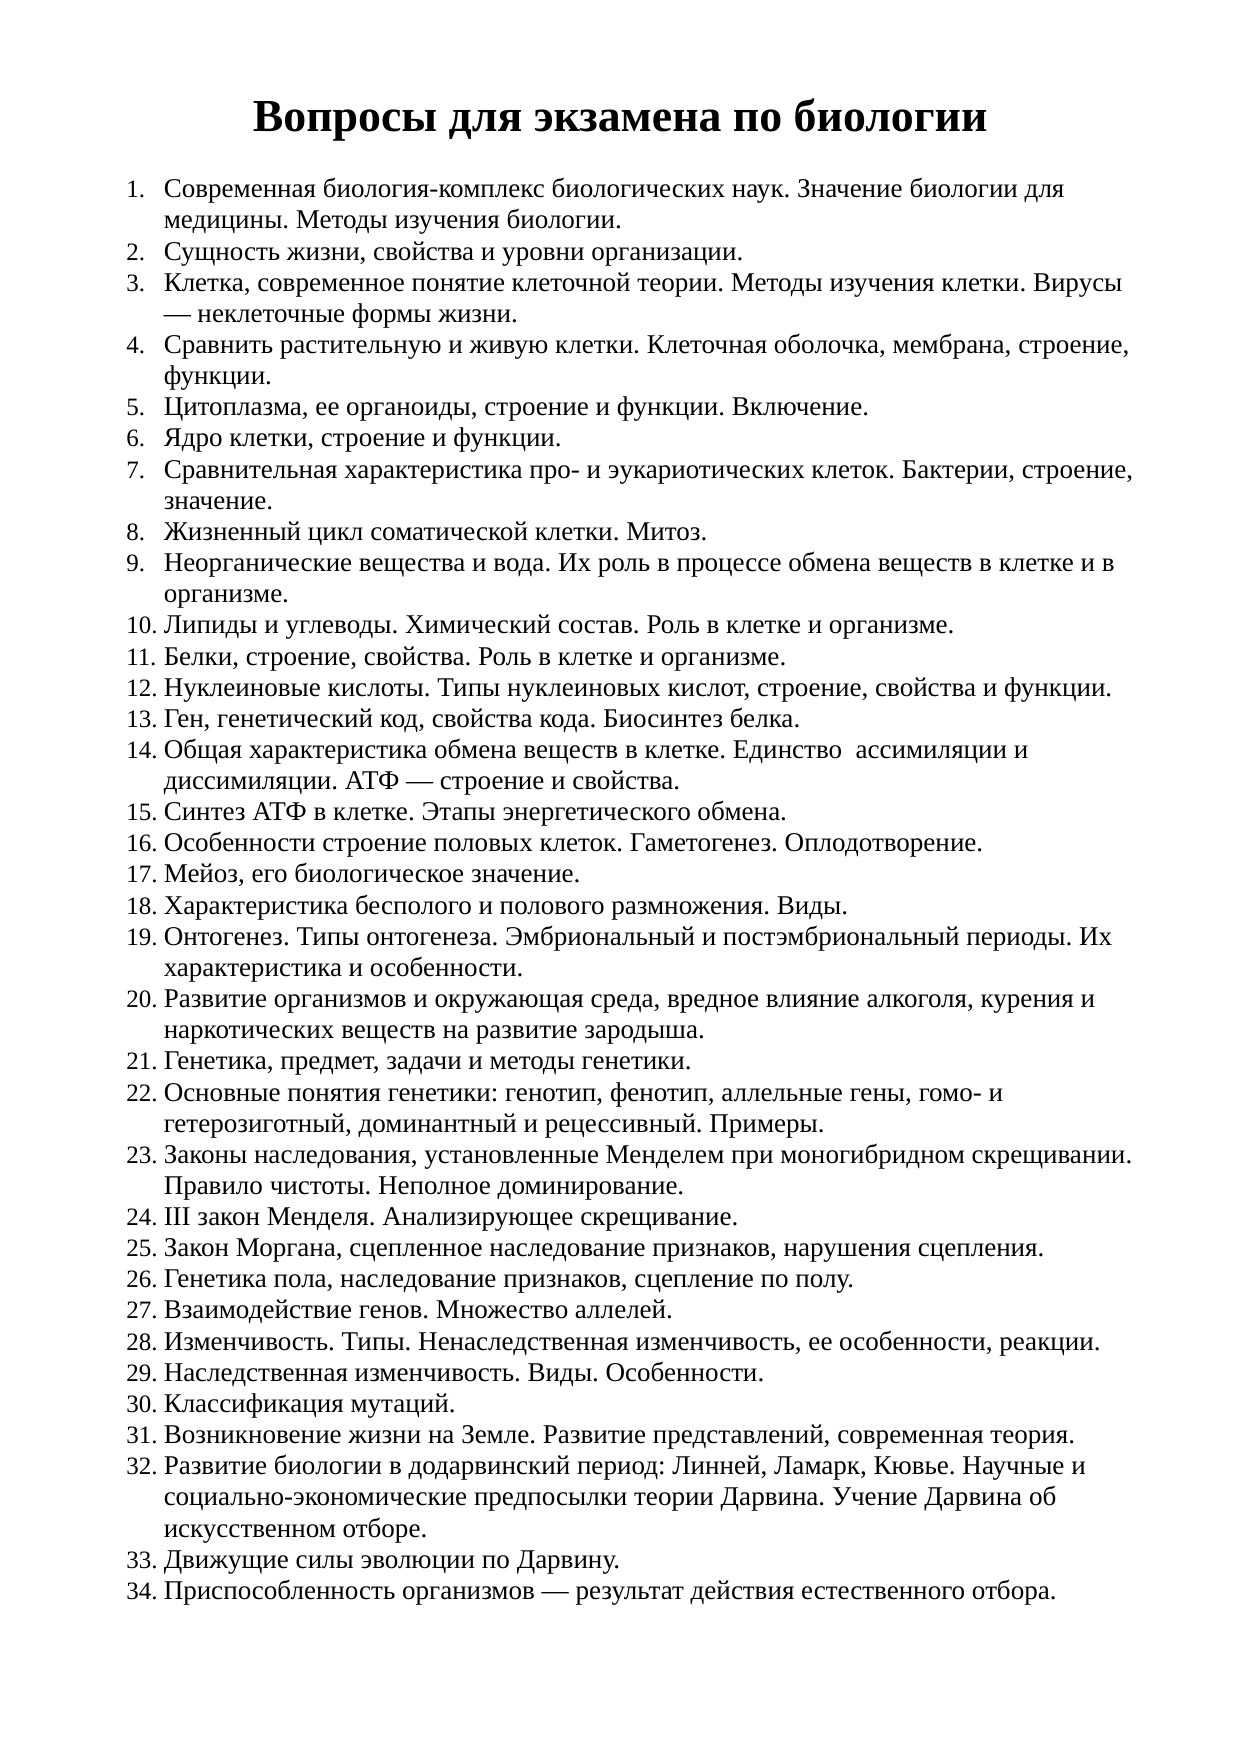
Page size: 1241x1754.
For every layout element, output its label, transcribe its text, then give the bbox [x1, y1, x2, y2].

list Генетика, предмет, задачи и методы генетики. [126, 1044, 1152, 1076]
list Синтез АТФ в клетке. Этапы энергетического обмена. [126, 795, 1152, 826]
list Развитие биологии в додарвинский период: Линней, Ламарк, Кювье. Научные и социально-экономические предпосылки теории Дарвина. Учение Дарвина об искусственном отборе. [126, 1449, 1152, 1543]
list Сравнить растительную и живую клетки. Клеточная оболочка, мембрана, строение, функции. [126, 328, 1152, 390]
list Жизненный цикл соматической клетки. Митоз. [126, 515, 1152, 546]
list Мейоз, его биологическое значение. [126, 858, 1152, 889]
list Онтогенез. Типы онтогенеза. Эмбриональный и постэмбриональный периоды. Их характеристика и особенности. [126, 920, 1152, 982]
list Ядро клетки, строение и функции. [126, 422, 1152, 453]
list Развитие организмов и окружающая среда, вредное влияние алкоголя, курения и наркотических веществ на развитие зародыша. [126, 982, 1152, 1044]
list Основные понятия генетики: генотип, фенотип, аллельные гены, гомо- и гетерозиготный, доминантный и рецессивный. Примеры. [126, 1076, 1152, 1138]
list Генетика пола, наследование признаков, сцепление по полу. [126, 1262, 1152, 1294]
list Закон Моргана, сцепленное наследование признаков, нарушения сцепления. [126, 1231, 1152, 1262]
list Цитоплазма, ее органоиды, строение и функции. Включение. [126, 390, 1152, 422]
list Классификация мутаций. [126, 1387, 1152, 1418]
list Неорганические вещества и вода. Их роль в процессе обмена веществ в клетке и в организме. [126, 546, 1152, 608]
list Законы наследования, установленные Менделем при моногибридном скрещивании. Правило чистоты. Неполное доминирование. [126, 1138, 1152, 1200]
list Общая характеристика обмена веществ в клетке. Единство ассимиляции и диссимиляции. АТФ — строение и свойства. [126, 733, 1152, 795]
list Наследственная изменчивость. Виды. Особенности. [126, 1356, 1152, 1387]
list Нуклеиновые кислоты. Типы нуклеиновых кислот, строение, свойства и функции. [126, 671, 1152, 702]
text Вопросы для экзамена по биологии [88, 88, 1152, 141]
list Движущие силы эволюции по Дарвину. [126, 1543, 1152, 1574]
list Сравнительная характеристика про- и эукариотических клеток. Бактерии, строение, значение. [126, 453, 1152, 515]
list Особенности строение половых клеток. Гаметогенез. Оплодотворение. [126, 826, 1152, 858]
list Изменчивость. Типы. Ненаследственная изменчивость, ее особенности, реакции. [126, 1325, 1152, 1356]
list III закон Менделя. Анализирующее скрещивание. [126, 1200, 1152, 1231]
list Сущность жизни, свойства и уровни организации. [126, 235, 1152, 266]
list Возникновение жизни на Земле. Развитие представлений, современная теория. [126, 1418, 1152, 1449]
list Современная биология-комплекс биологических наук. Значение биологии для медицины. Методы изучения биологии. [126, 172, 1152, 235]
list Клетка, современное понятие клеточной теории. Методы изучения клетки. Вирусы — неклеточные формы жизни. [126, 266, 1152, 328]
list Белки, строение, свойства. Роль в клетке и организме. [126, 639, 1152, 671]
list Характеристика бесполого и полового размножения. Виды. [126, 889, 1152, 920]
list Липиды и углеводы. Химический состав. Роль в клетке и организме. [126, 608, 1152, 639]
list Приспособленность организмов — результат действия естественного отбора. [126, 1574, 1152, 1605]
list Ген, генетический код, свойства кода. Биосинтез белка. [126, 702, 1152, 733]
list Взаимодействие генов. Множество аллелей. [126, 1294, 1152, 1325]
